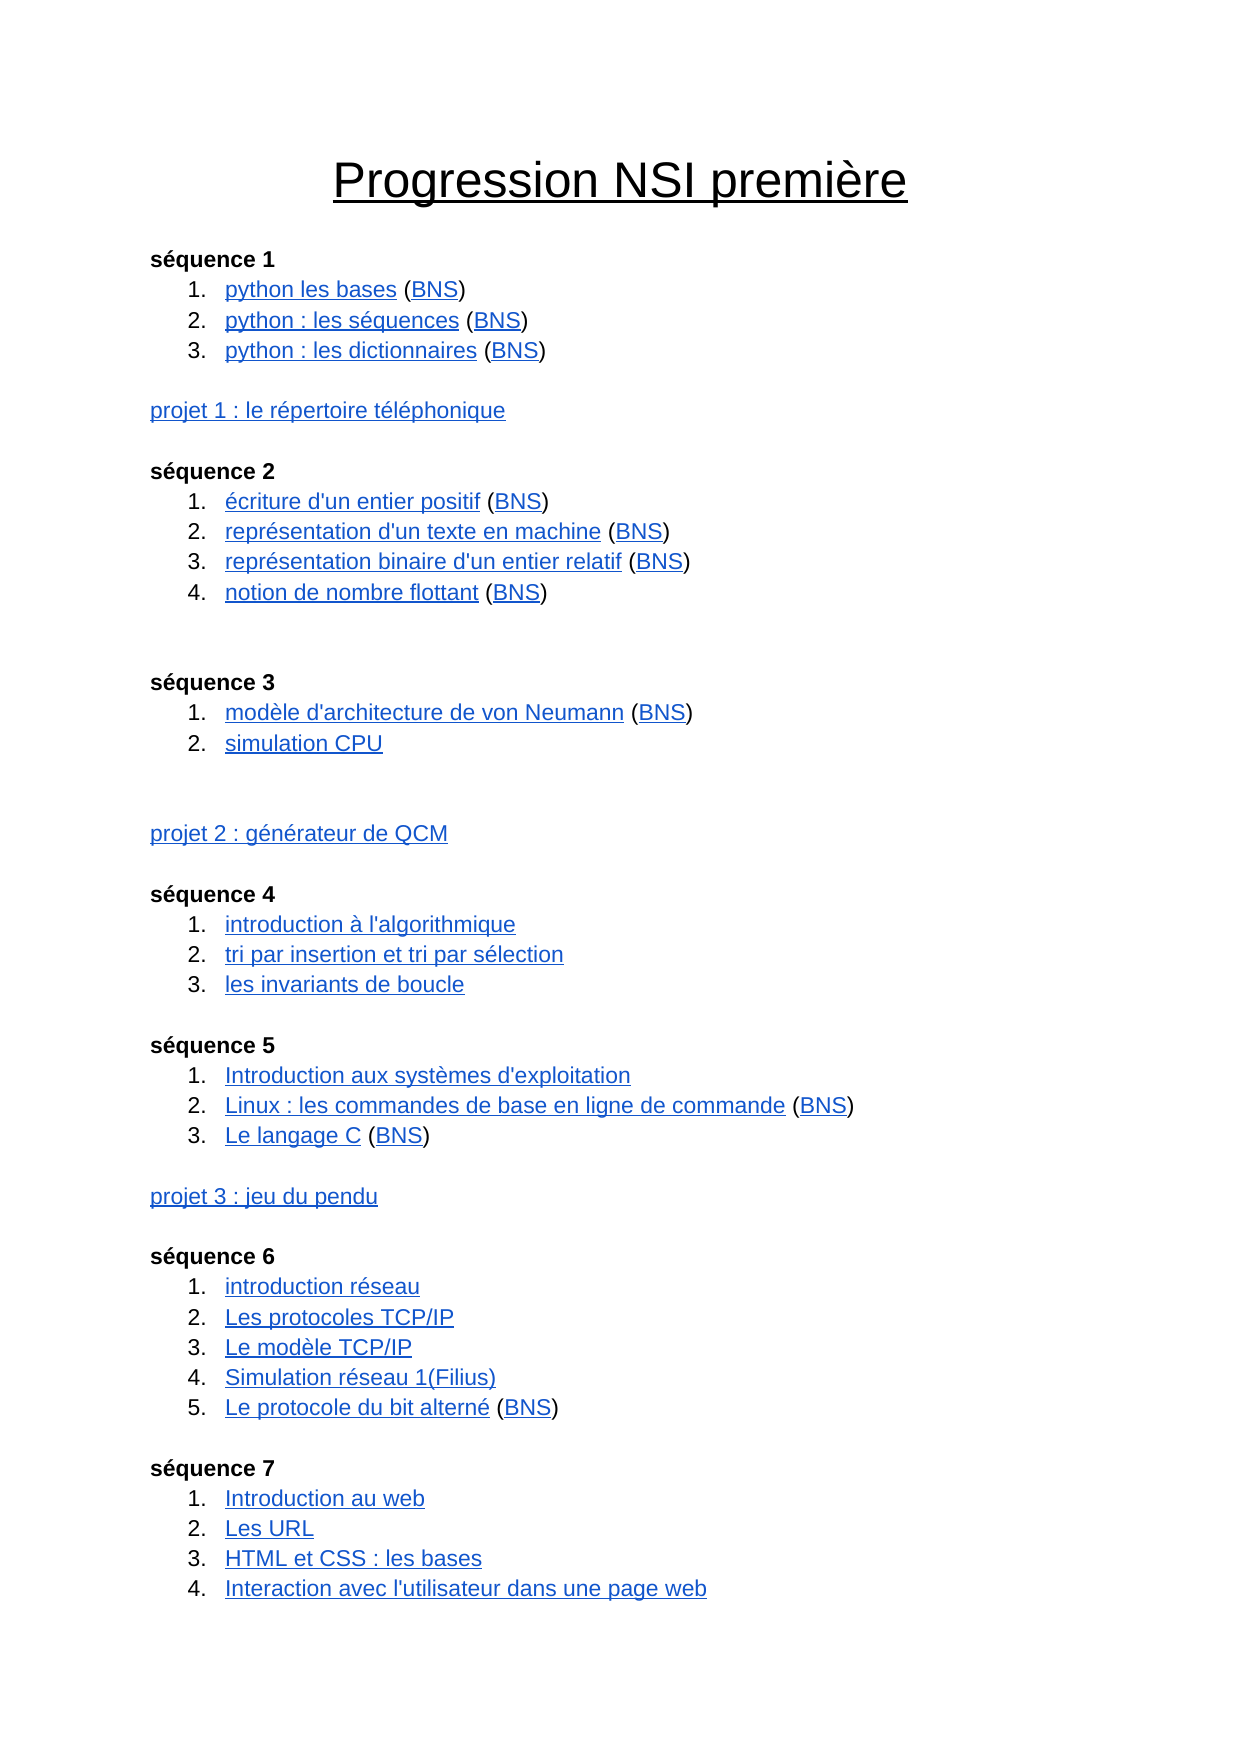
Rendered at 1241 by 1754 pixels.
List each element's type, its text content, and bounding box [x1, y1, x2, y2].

list les invariants de boucle [187, 971, 1090, 998]
list Les protocoles TCP/IP [187, 1303, 1090, 1330]
list représentation binaire d'un entier relatif (BNS) [187, 548, 1090, 575]
text séquence 5 [150, 1032, 1090, 1058]
text séquence 1 [150, 246, 1090, 273]
text projet 2 : générateur de QCM [150, 820, 1090, 847]
text séquence 7 [150, 1454, 1090, 1481]
list introduction réseau [187, 1273, 1090, 1300]
text Progression NSI première [150, 150, 1090, 207]
list écriture d'un entier positif (BNS) [187, 488, 1090, 514]
list représentation d'un texte en machine (BNS) [187, 518, 1090, 544]
text séquence 4 [150, 881, 1090, 907]
list notion de nombre flottant (BNS) [187, 578, 1090, 605]
text séquence 6 [150, 1243, 1090, 1269]
list Simulation réseau 1(Filius) [187, 1364, 1090, 1390]
list Interaction avec l'utilisateur dans une page web [187, 1575, 1090, 1602]
list Les URL [187, 1515, 1090, 1541]
list Linux : les commandes de base en ligne de commande (BNS) [187, 1092, 1090, 1118]
list python : les séquences (BNS) [187, 307, 1090, 333]
list Le langage C (BNS) [187, 1122, 1090, 1149]
list python les bases (BNS) [187, 276, 1090, 303]
list HTML et CSS : les bases [187, 1545, 1090, 1572]
list Introduction au web [187, 1485, 1090, 1511]
list tri par insertion et tri par sélection [187, 941, 1090, 967]
list introduction à l'algorithmique [187, 911, 1090, 937]
list python : les dictionnaires (BNS) [187, 337, 1090, 363]
text projet 3 : jeu du pendu [150, 1183, 1090, 1209]
list Le protocole du bit alterné (BNS) [187, 1394, 1090, 1421]
text séquence 3 [150, 669, 1090, 696]
list simulation CPU [187, 729, 1090, 756]
list Le modèle TCP/IP [187, 1334, 1090, 1360]
text projet 1 : le répertoire téléphonique [150, 397, 1090, 424]
list Introduction aux systèmes d'exploitation [187, 1062, 1090, 1088]
list modèle d'architecture de von Neumann (BNS) [187, 699, 1090, 726]
text séquence 2 [150, 458, 1090, 484]
